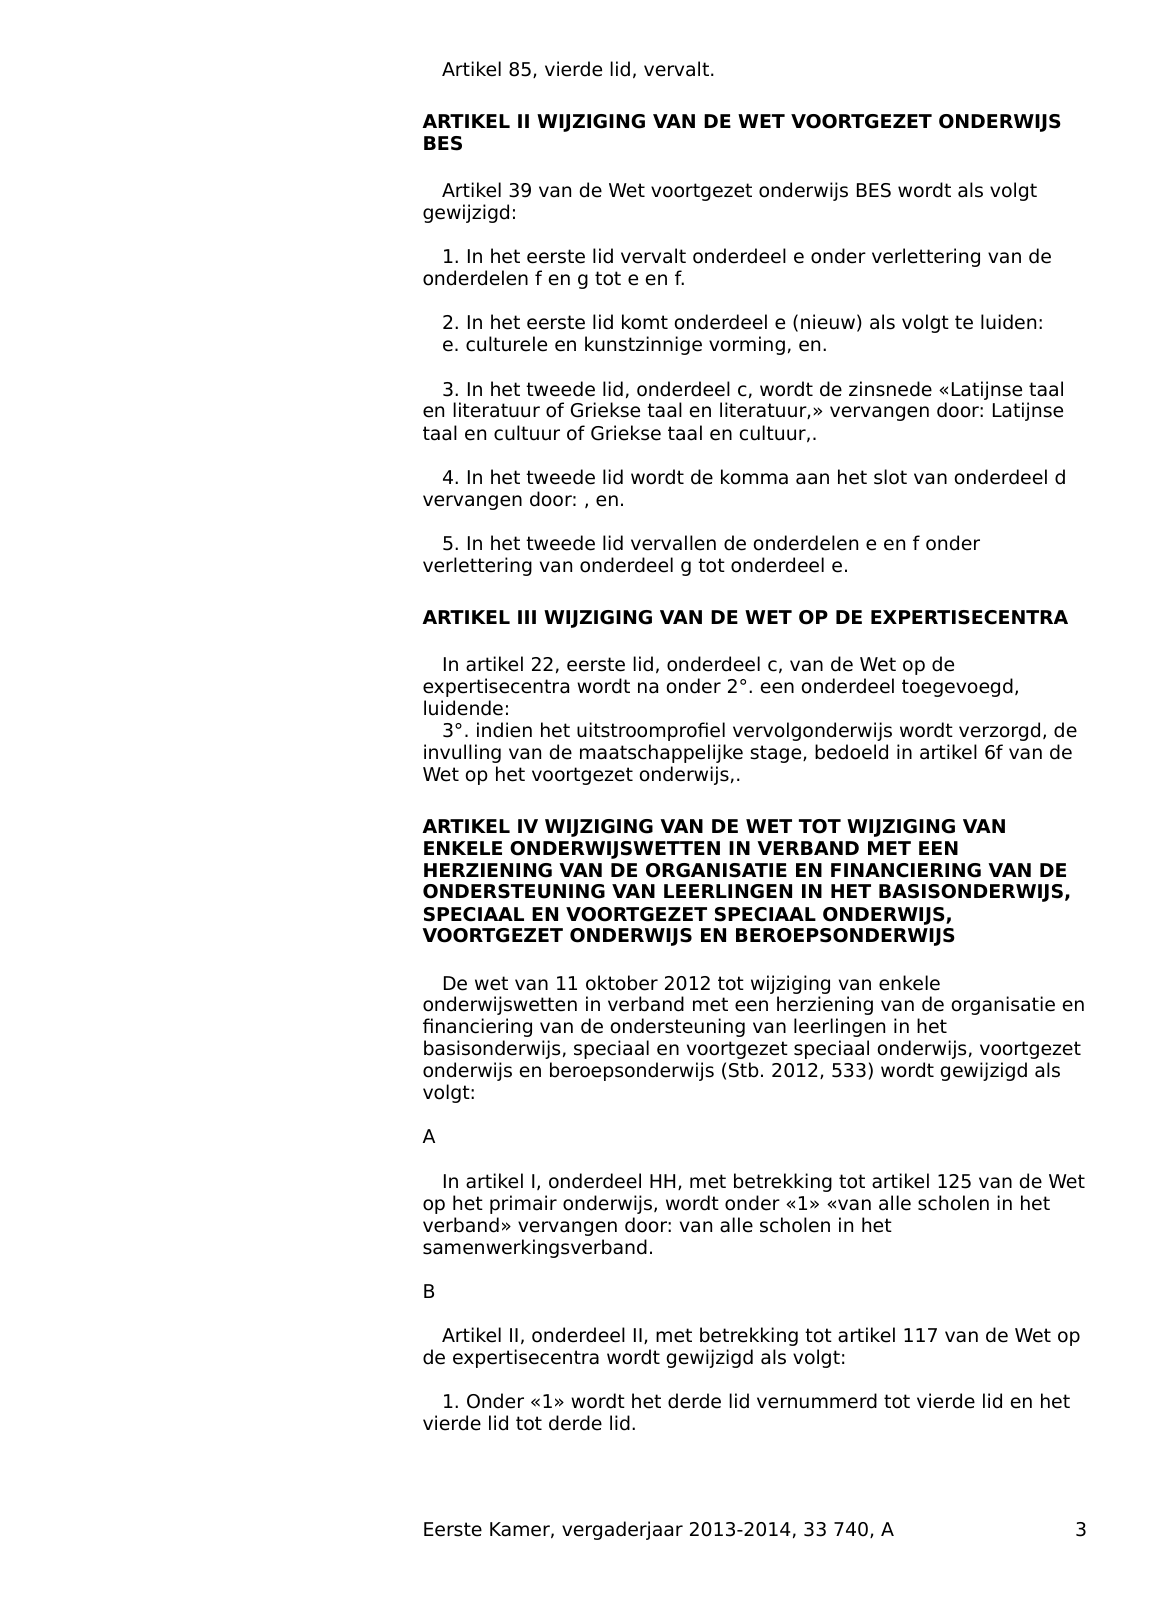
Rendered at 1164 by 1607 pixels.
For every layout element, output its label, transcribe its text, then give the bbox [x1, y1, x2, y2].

text 1. In het eerste lid vervalt onderdeel e onder verlettering van de onderdelen f en g tot e en f. [422, 246, 1087, 290]
text In artikel 22, eerste lid, onderdeel c, van de Wet op de expertisecentra wordt na onder 2°. een onderdeel toegevoegd, luidende: [422, 654, 1087, 719]
subtitle ARTIKEL II WIJZIGING VAN DE WET VOORTGEZET ONDERWIJS BES [422, 111, 1087, 155]
text 1. Onder «1» wordt het derde lid vernummerd tot vierde lid en het vierde lid tot derde lid. [422, 1391, 1087, 1435]
text 2. In het eerste lid komt onderdeel e (nieuw) als volgt te luiden: [422, 312, 1087, 334]
text 5. In het tweede lid vervallen de onderdelen e en f onder verlettering van onderdeel g tot onderdeel e. [422, 533, 1087, 577]
text Artikel 39 van de Wet voortgezet onderwijs BES wordt als volgt gewijzigd: [422, 180, 1087, 224]
text 3°. indien het uitstroomprofiel vervolgonderwijs wordt verzorgd, de invulling van de maatschappelijke stage, bedoeld in artikel 6f van de Wet op het voortgezet onderwijs,. [422, 719, 1087, 786]
subtitle ARTIKEL IV WIJZIGING VAN DE WET TOT WIJZIGING VAN ENKELE ONDERWIJSWETTEN IN VERBAND MET EEN HERZIENING VAN DE ORGANISATIE EN FINANCIERING VAN DE ONDERSTEUNING VAN LEERLINGEN IN HET BASISONDERWIJS, SPECIAAL EN VOORTGEZET SPECIAAL ONDERWIJS, VOORTGEZET ONDERWIJS EN BEROEPSONDERWIJS [422, 816, 1087, 947]
text De wet van 11 oktober 2012 tot wijziging van enkele onderwijswetten in verband met een herziening van de organisatie en financiering van de ondersteuning van leerlingen in het basisonderwijs, speciaal en voortgezet speciaal onderwijs, voortgezet onderwijs en beroepsonderwijs (Stb. 2012, 533) wordt gewijzigd als volgt: [422, 972, 1087, 1104]
text e. culturele en kunstzinnige vorming, en. [422, 334, 1087, 356]
text Artikel II, onderdeel II, met betrekking tot artikel 117 van de Wet op de expertisecentra wordt gewijzigd als volgt: [422, 1325, 1087, 1369]
text B [422, 1281, 1087, 1303]
text Artikel 85, vierde lid, vervalt. [422, 59, 1087, 81]
text A [422, 1126, 1087, 1148]
subtitle ARTIKEL III WIJZIGING VAN DE WET OP DE EXPERTISECENTRA [422, 607, 1087, 629]
text In artikel I, onderdeel HH, met betrekking tot artikel 125 van de Wet op het primair onderwijs, wordt onder «1» «van alle scholen in het verband» vervangen door: van alle scholen in het samenwerkingsverband. [422, 1171, 1087, 1258]
text 3. In het tweede lid, onderdeel c, wordt de zinsnede «Latijnse taal en literatuur of Griekse taal en literatuur,» vervangen door: Latijnse taal en cultuur of Griekse taal en cultuur,. [422, 378, 1087, 444]
text 4. In het tweede lid wordt de komma aan het slot van onderdeel d vervangen door: , en. [422, 467, 1087, 511]
